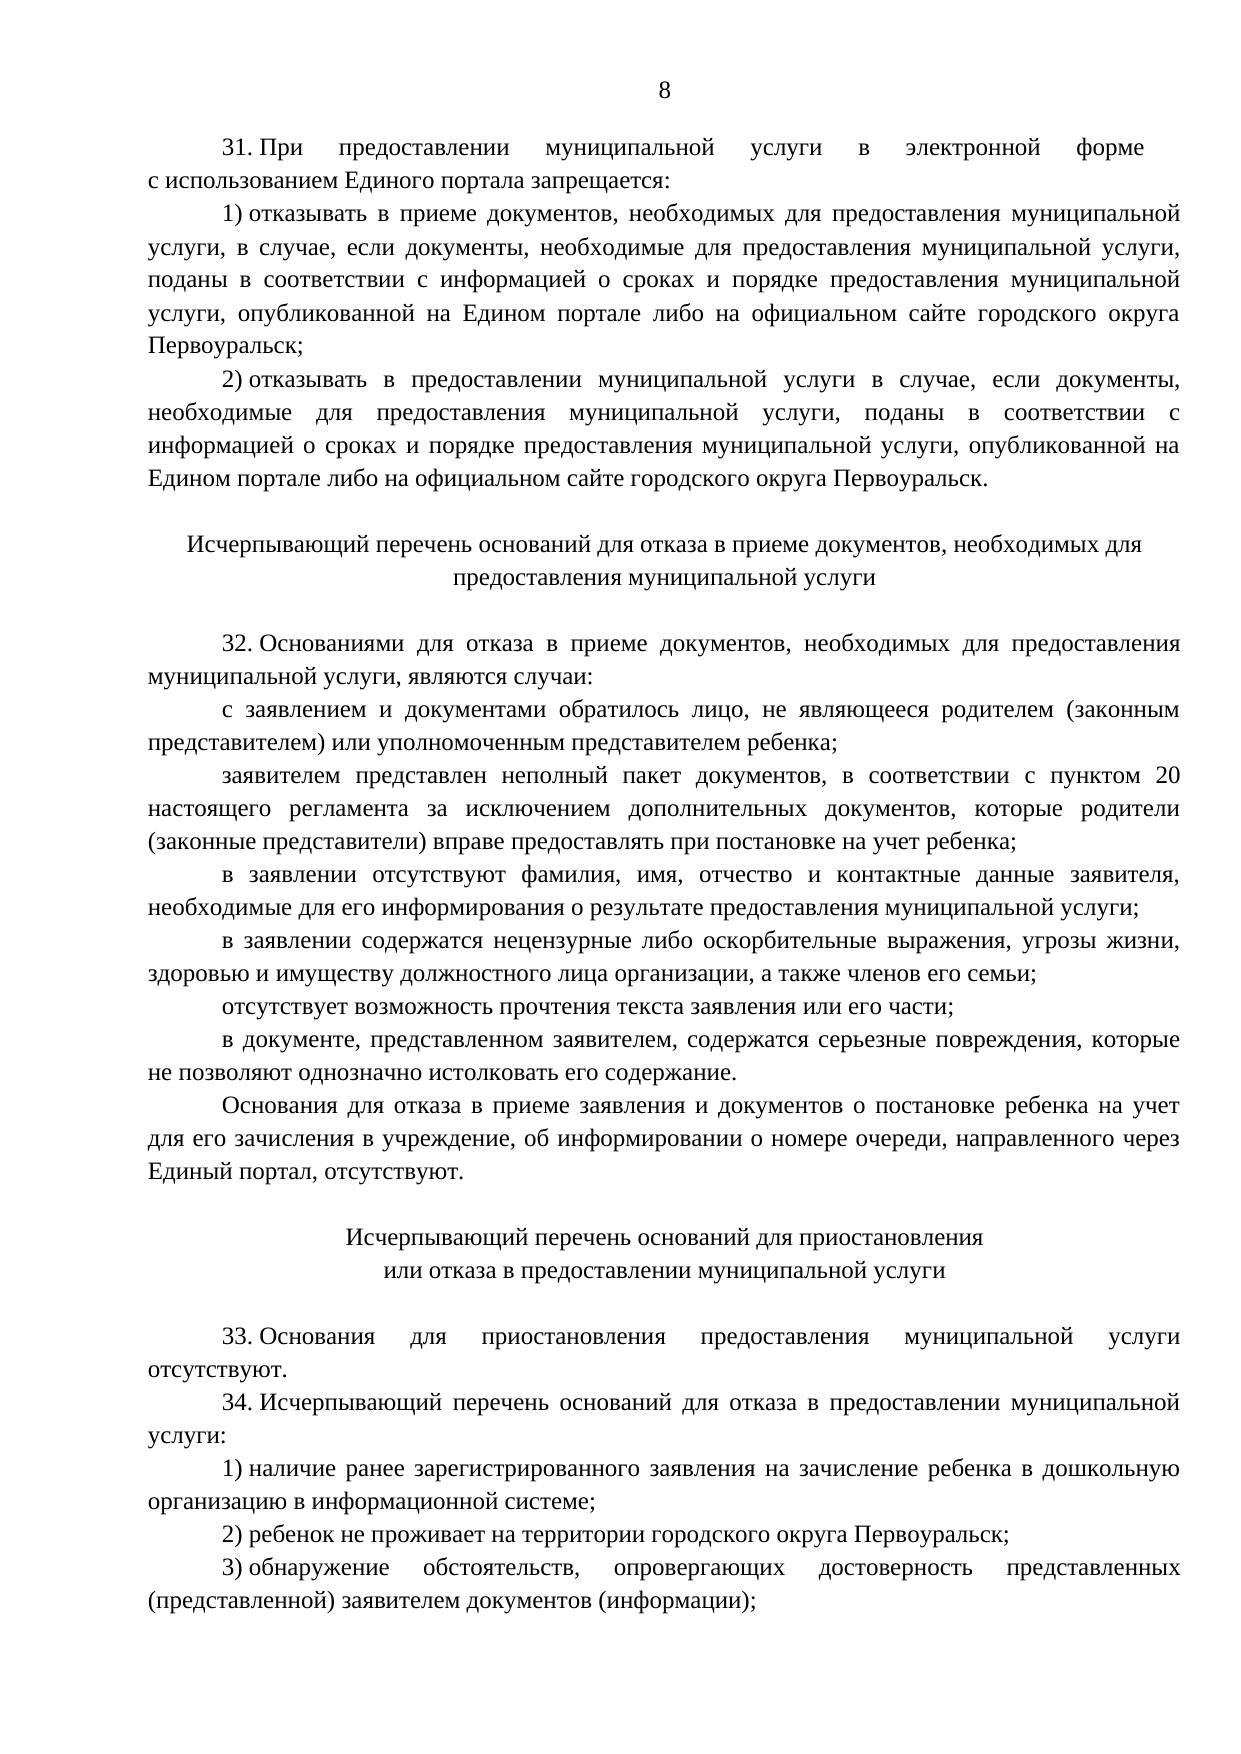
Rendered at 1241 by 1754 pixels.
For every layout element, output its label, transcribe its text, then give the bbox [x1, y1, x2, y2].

text Исчерпывающий перечень оснований для приостановления [148, 1222, 1181, 1251]
text 3) обнаружение обстоятельств, опровергающих достоверность представленных (представленной) заявителем документов (информации); [148, 1552, 1181, 1614]
text Основания для отказа в приеме заявления и документов о постановке ребенка на учет для его зачисления в учреждение, об информировании о номере очереди, направленного через Единый портал, отсутствуют. [148, 1090, 1181, 1185]
text отсутствует возможность прочтения текста заявления или его части; [148, 991, 1181, 1020]
text 2) ребенок не проживает на территории городского округа Первоуральск; [148, 1519, 1181, 1548]
text в заявлении отсутствуют фамилия, имя, отчество и контактные данные заявителя, необходимые для его информирования о результате предоставления муниципальной услуги; [148, 859, 1181, 921]
text 32. Основаниями для отказа в приеме документов, необходимых для предоставления муниципальной услуги, являются случаи: [148, 628, 1181, 689]
text 1) отказывать в приеме документов, необходимых для предоставления муниципальной услуги, в случае, если документы, необходимые для предоставления муниципальной услуги, поданы в соответствии с информацией о сроках и порядке предоставления муниципальной услуги, опубликованной на Едином портале либо на официальном сайте городского округа Первоуральск; [148, 198, 1181, 359]
text 31. При предоставлении муниципальной услуги в электронной форме с использованием Единого портала запрещается: [148, 132, 1181, 194]
text 1) наличие ранее зарегистрированного заявления на зачисление ребенка в дошкольную организацию в информационной системе; [148, 1453, 1181, 1515]
text в документе, представленном заявителем, содержатся серьезные повреждения, которые не позволяют однозначно истолковать его содержание. [148, 1024, 1181, 1086]
text 33. Основания для приостановления предоставления муниципальной услуги отсутствуют. [148, 1321, 1181, 1383]
text заявителем представлен неполный пакет документов, в соответствии с пунктом 20 настоящего регламента за исключением дополнительных документов, которые родители (законные представители) вправе предоставлять при постановке на учет ребенка; [148, 760, 1181, 855]
text Исчерпывающий перечень оснований для отказа в приеме документов, необходимых для предоставления муниципальной услуги [148, 529, 1181, 591]
text или отказа в предоставлении муниципальной услуги [148, 1255, 1181, 1284]
text с заявлением и документами обратилось лицо, не являющееся родителем (законным представителем) или уполномоченным представителем ребенка; [148, 694, 1181, 756]
text в заявлении содержатся нецензурные либо оскорбительные выражения, угрозы жизни, здоровью и имуществу должностного лица организации, а также членов его семьи; [148, 925, 1181, 987]
text 34. Исчерпывающий перечень оснований для отказа в предоставлении муниципальной услуги: [148, 1387, 1181, 1449]
text 2) отказывать в предоставлении муниципальной услуги в случае, если документы, необходимые для предоставления муниципальной услуги, поданы в соответствии с информацией о сроках и порядке предоставления муниципальной услуги, опубликованной на Едином портале либо на официальном сайте городского округа Первоуральск. [148, 364, 1181, 491]
